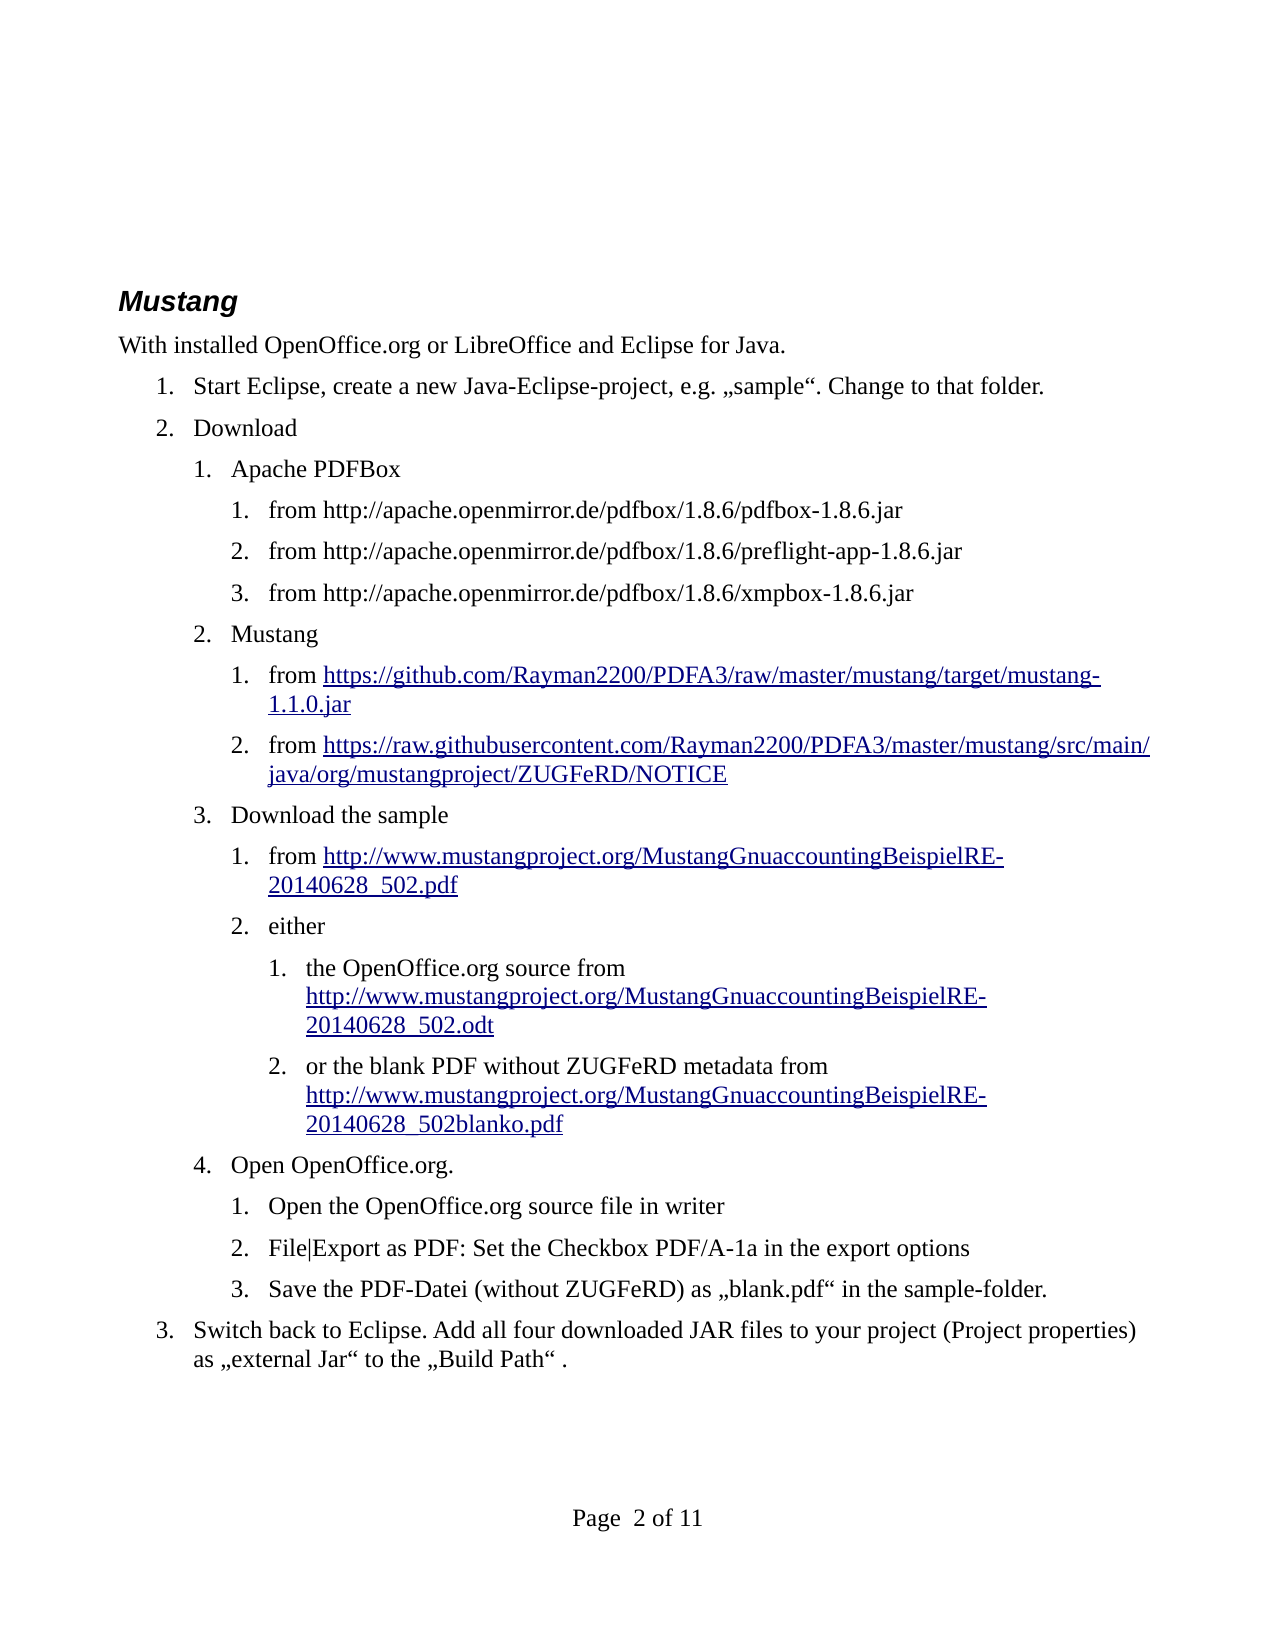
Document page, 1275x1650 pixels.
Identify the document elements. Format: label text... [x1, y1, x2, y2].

list from http://www.mustangproject.org/MustangGnuaccountingBeispielRE-20140628_502.pdf [231, 841, 1157, 899]
list Apache PDFBox [193, 454, 1157, 483]
list Download [156, 413, 1157, 441]
list Open the OpenOffice.org source file in writer [231, 1191, 1157, 1220]
list from http://apache.openmirror.de/pdfbox/1.8.6/preflight-app-1.8.6.jar [231, 536, 1157, 565]
subtitle Mustang [118, 284, 1157, 318]
list from http://apache.openmirror.de/pdfbox/1.8.6/xmpbox-1.8.6.jar [231, 578, 1157, 606]
list the OpenOffice.org source from http://www.mustangproject.org/MustangGnuaccountingBeispielRE-20140628_502.odt [268, 953, 1157, 1039]
list or the blank PDF without ZUGFeRD metadata from http://www.mustangproject.org/MustangGnuaccountingBeispielRE-20140628_502blanko.pdf [268, 1051, 1157, 1138]
list Open OpenOffice.org. [193, 1150, 1157, 1179]
list Switch back to Eclipse. Add all four downloaded JAR files to your project (Project properties) as „external Jar“ to the „Build Path“ . [156, 1315, 1157, 1373]
list from https://github.com/Rayman2200/PDFA3/raw/master/mustang/target/mustang-1.1.0.jar [231, 660, 1157, 718]
list File|Export as PDF: Set the Checkbox PDF/A-1a in the export options [231, 1233, 1157, 1261]
list either [231, 911, 1157, 940]
list Start Eclipse, create a new Java-Eclipse-project, e.g. „sample“. Change to that folder. [156, 371, 1157, 400]
list Download the sample [193, 800, 1157, 829]
list from https://raw.githubusercontent.com/Rayman2200/PDFA3/master/mustang/src/main/java/org/mustangproject/ZUGFeRD/NOTICE [231, 730, 1157, 788]
list Mustang [193, 619, 1157, 648]
text With installed OpenOffice.org or LibreOffice and Eclipse for Java. [118, 330, 1157, 359]
list Save the PDF-Datei (without ZUGFeRD) as „blank.pdf“ in the sample-folder. [231, 1274, 1157, 1303]
list from http://apache.openmirror.de/pdfbox/1.8.6/pdfbox-1.8.6.jar [231, 495, 1157, 524]
